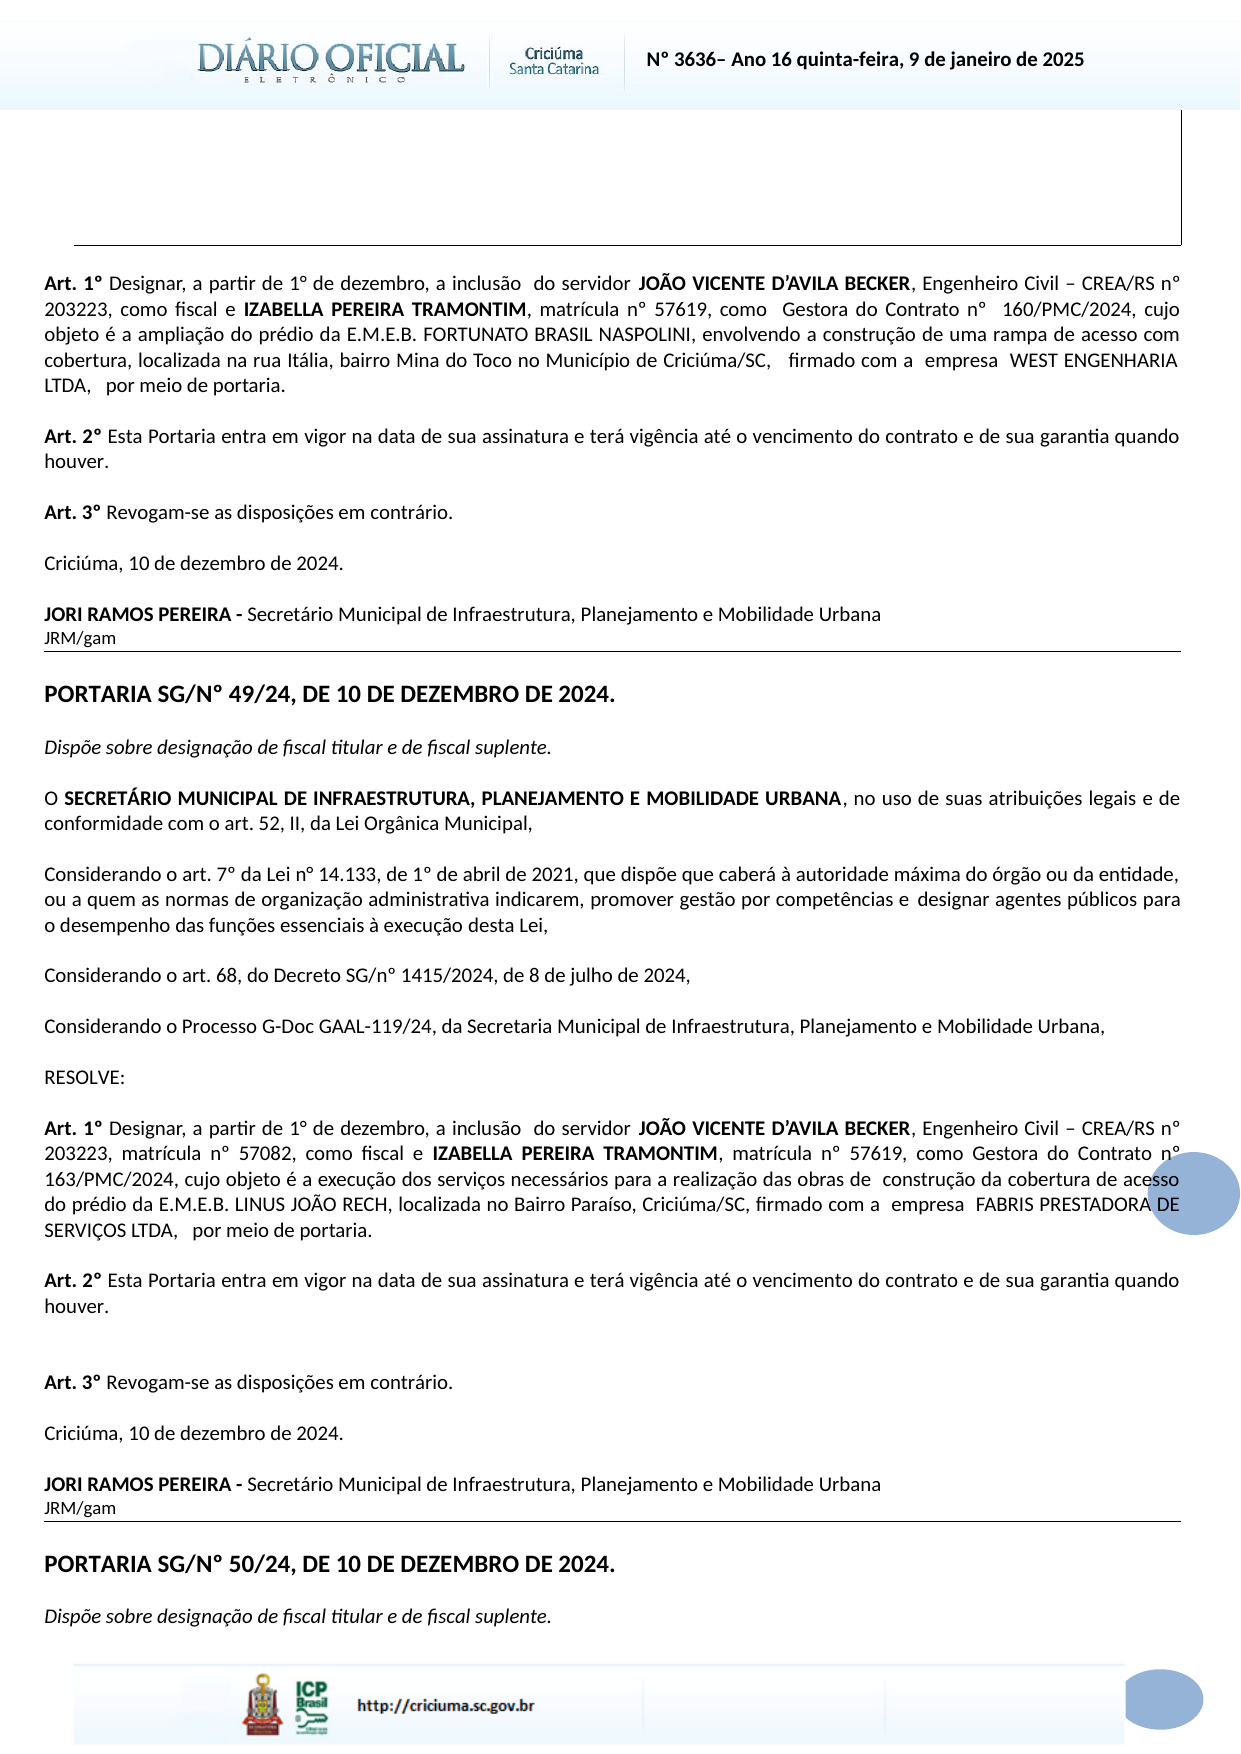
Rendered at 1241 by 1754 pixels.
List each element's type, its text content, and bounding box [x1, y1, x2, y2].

text O SECRETÁRIO MUNICIPAL DE INFRAESTRUTURA, PLANEJAMENTO E MOBILIDADE URBANA, no uso de suas atribuições legais e de conformidade com o art. 52, II, da Lei Orgânica Municipal, [44, 785, 1181, 836]
text JORI RAMOS PEREIRA - Secretário Municipal de Infraestrutura, Planejamento e Mobilidade Urbana [44, 1471, 1181, 1496]
text Dispõe sobre designação de fiscal titular e de fiscal suplente. [44, 1604, 1181, 1629]
text PORTARIA SG/Nº 49/24, DE 10 DE DEZEMBRO DE 2024. [44, 678, 1181, 708]
list Art. 3º Revogam-se as disposições em contrário. [44, 1369, 1181, 1395]
list Art. 2º Esta Portaria entra em vigor na data de sua assinatura e terá vigência até o vencimento do contrato e de sua garantia quando houver. [44, 1268, 1181, 1318]
text Considerando o art. 7º da Lei n° 14.133, de 1º de abril de 2021, que dispõe que caberá à autoridade máxima do órgão ou da entidade, ou a quem as normas de organização administrativa indicarem, promover gestão por competências e designar agentes públicos para o desempenho das funções essenciais à execução desta Lei, [44, 861, 1181, 937]
list Art. 2º Esta Portaria entra em vigor na data de sua assinatura e terá vigência até o vencimento do contrato e de sua garantia quando houver. [44, 423, 1181, 474]
text Dispõe sobre designação de fiscal titular e de fiscal suplente. [44, 734, 1181, 759]
text RESOLVE: [44, 1064, 1181, 1090]
list Art. 1º Designar, a partir de 1° de dezembro, a inclusão do servidor JOÃO VICENTE D’AVILA BECKER, Engenheiro Civil – CREA/RS nº 203223, matrícula nº 57082, como fiscal e IZABELLA PEREIRA TRAMONTIM, matrícula nº 57619, como Gestora do Contrato nº 163/PMC/2024, cujo objeto é a execução dos serviços necessários para a realização das obras de construção da cobertura de acesso do prédio da E.M.E.B. LINUS JOÃO RECH, localizada no Bairro Paraíso, Criciúma/SC, firmado com a empresa FABRIS PRESTADORA DE SERVIÇOS LTDA, por meio de portaria. [44, 1115, 1181, 1242]
text PORTARIA SG/Nº 50/24, DE 10 DE DEZEMBRO DE 2024. [44, 1548, 1181, 1578]
text Criciúma, 10 de dezembro de 2024. [44, 550, 1181, 576]
text JRM/gam [44, 1496, 1181, 1521]
list Art. 3º Revogam-se as disposições em contrário. [44, 499, 1181, 525]
text JORI RAMOS PEREIRA - Secretário Municipal de Infraestrutura, Planejamento e Mobilidade Urbana [44, 601, 1181, 626]
text JRM/gam [44, 626, 1181, 651]
text Considerando o art. 68, do Decreto SG/nº 1415/2024, de 8 de julho de 2024, [44, 963, 1181, 988]
text Considerando o Processo G-Doc GAAL-119/24, da Secretaria Municipal de Infraestrutura, Planejamento e Mobilidade Urbana, [44, 1013, 1181, 1039]
list Art. 1º Designar, a partir de 1° de dezembro, a inclusão do servidor JOÃO VICENTE D’AVILA BECKER, Engenheiro Civil – CREA/RS nº 203223, como fiscal e IZABELLA PEREIRA TRAMONTIM, matrícula nº 57619, como Gestora do Contrato nº 160/PMC/2024, cujo objeto é a ampliação do prédio da E.M.E.B. FORTUNATO BRASIL NASPOLINI, envolvendo a construção de uma rampa de acesso com cobertura, localizada na rua Itália, bairro Mina do Toco no Município de Criciúma/SC, firmado com a empresa WEST ENGENHARIA LTDA, por meio de portaria. [44, 271, 1181, 398]
text Criciúma, 10 de dezembro de 2024. [44, 1420, 1181, 1446]
